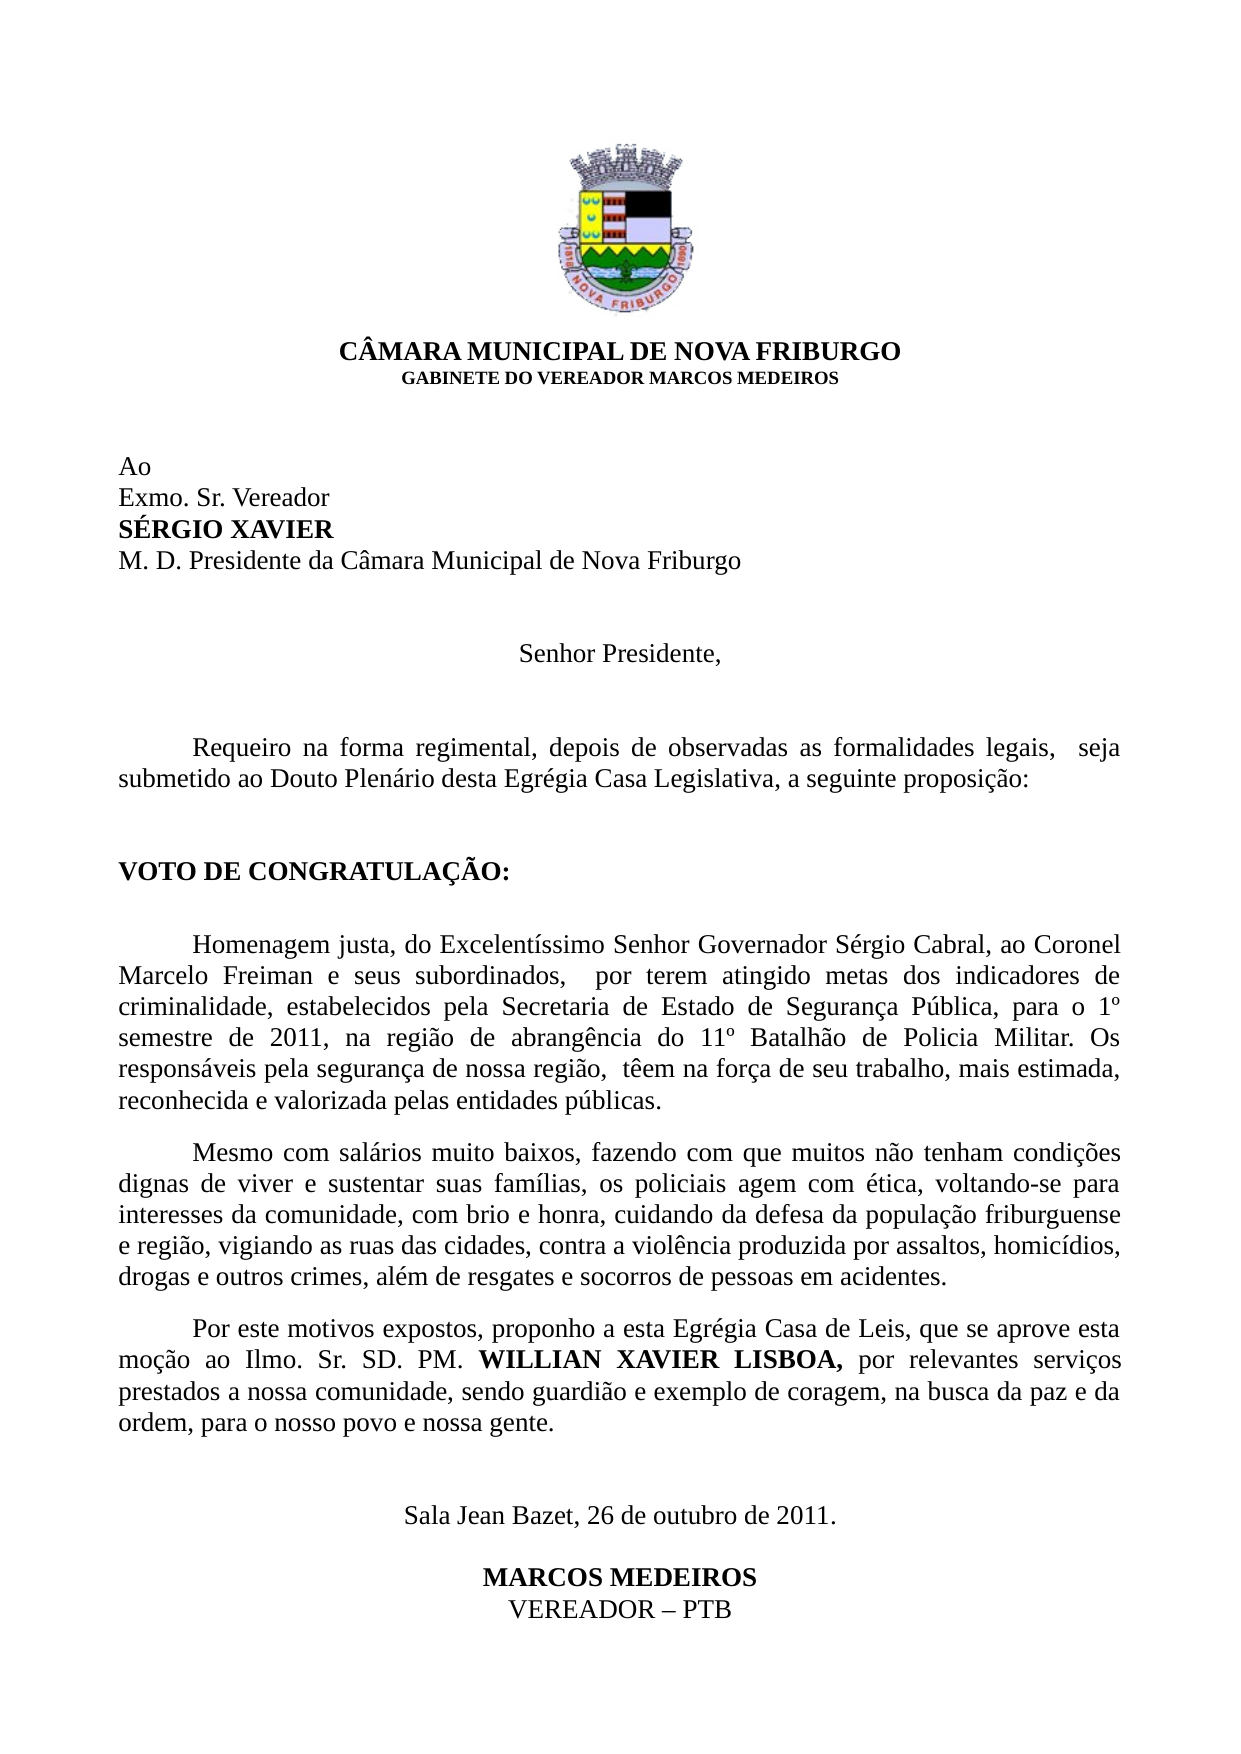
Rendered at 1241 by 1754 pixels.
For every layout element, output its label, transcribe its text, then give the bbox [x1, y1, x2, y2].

text SÉRGIO XAVIER [118, 513, 1122, 544]
text Homenagem justa, do Excelentíssimo Senhor Governador Sérgio Cabral, ao Coronel Marcelo Freiman e seus subordinados, por terem atingido metas dos indicadores de criminalidade, estabelecidos pela Secretaria de Estado de Segurança Pública, para o 1º semestre de 2011, na região de abrangência do 11º Batalhão de Policia Militar. Os responsáveis pela segurança de nossa região, têem na força de seu trabalho, mais estimada, reconhecida e valorizada pelas entidades públicas. [118, 928, 1122, 1115]
text Requeiro na forma regimental, depois de observadas as formalidades legais, seja submetido ao Douto Plenário desta Egrégia Casa Legislativa, a seguinte proposição: [118, 731, 1122, 793]
text Mesmo com salários muito baixos, fazendo com que muitos não tenham condições dignas de viver e sustentar suas famílias, os policiais agem com ética, voltando-se para interesses da comunidade, com brio e honra, cuidando da defesa da população friburguense e região, vigiando as ruas das cidades, contra a violência produzida por assaltos, homicídios, drogas e outros crimes, além de resgates e socorros de pessoas em acidentes. [118, 1136, 1122, 1291]
text CÂMARA MUNICIPAL DE NOVA FRIBURGO [118, 335, 1122, 367]
text Por este motivos expostos, proponho a esta Egrégia Casa de Leis, que se aprove esta moção ao Ilmo. Sr. SD. PM. WILLIAN XAVIER LISBOA, por relevantes serviços prestados a nossa comunidade, sendo guardião e exemplo de coragem, na busca da paz e da ordem, para o nosso povo e nossa gente. [118, 1312, 1122, 1437]
text Exmo. Sr. Vereador [118, 482, 1122, 513]
text VEREADOR – PTB [118, 1593, 1122, 1624]
text Ao [118, 450, 1122, 482]
text GABINETE DO VEREADOR MARCOS MEDEIROS [118, 367, 1122, 388]
text Sala Jean Bazet, 26 de outubro de 2011. [118, 1499, 1122, 1530]
text MARCOS MEDEIROS [118, 1562, 1122, 1593]
text Senhor Presidente, [118, 637, 1122, 668]
picture [537, 127, 703, 327]
list D. Presidente da Câmara Municipal de Nova Friburgo [118, 544, 1122, 575]
text VOTO DE CONGRATULAÇÃO: [118, 855, 1122, 886]
